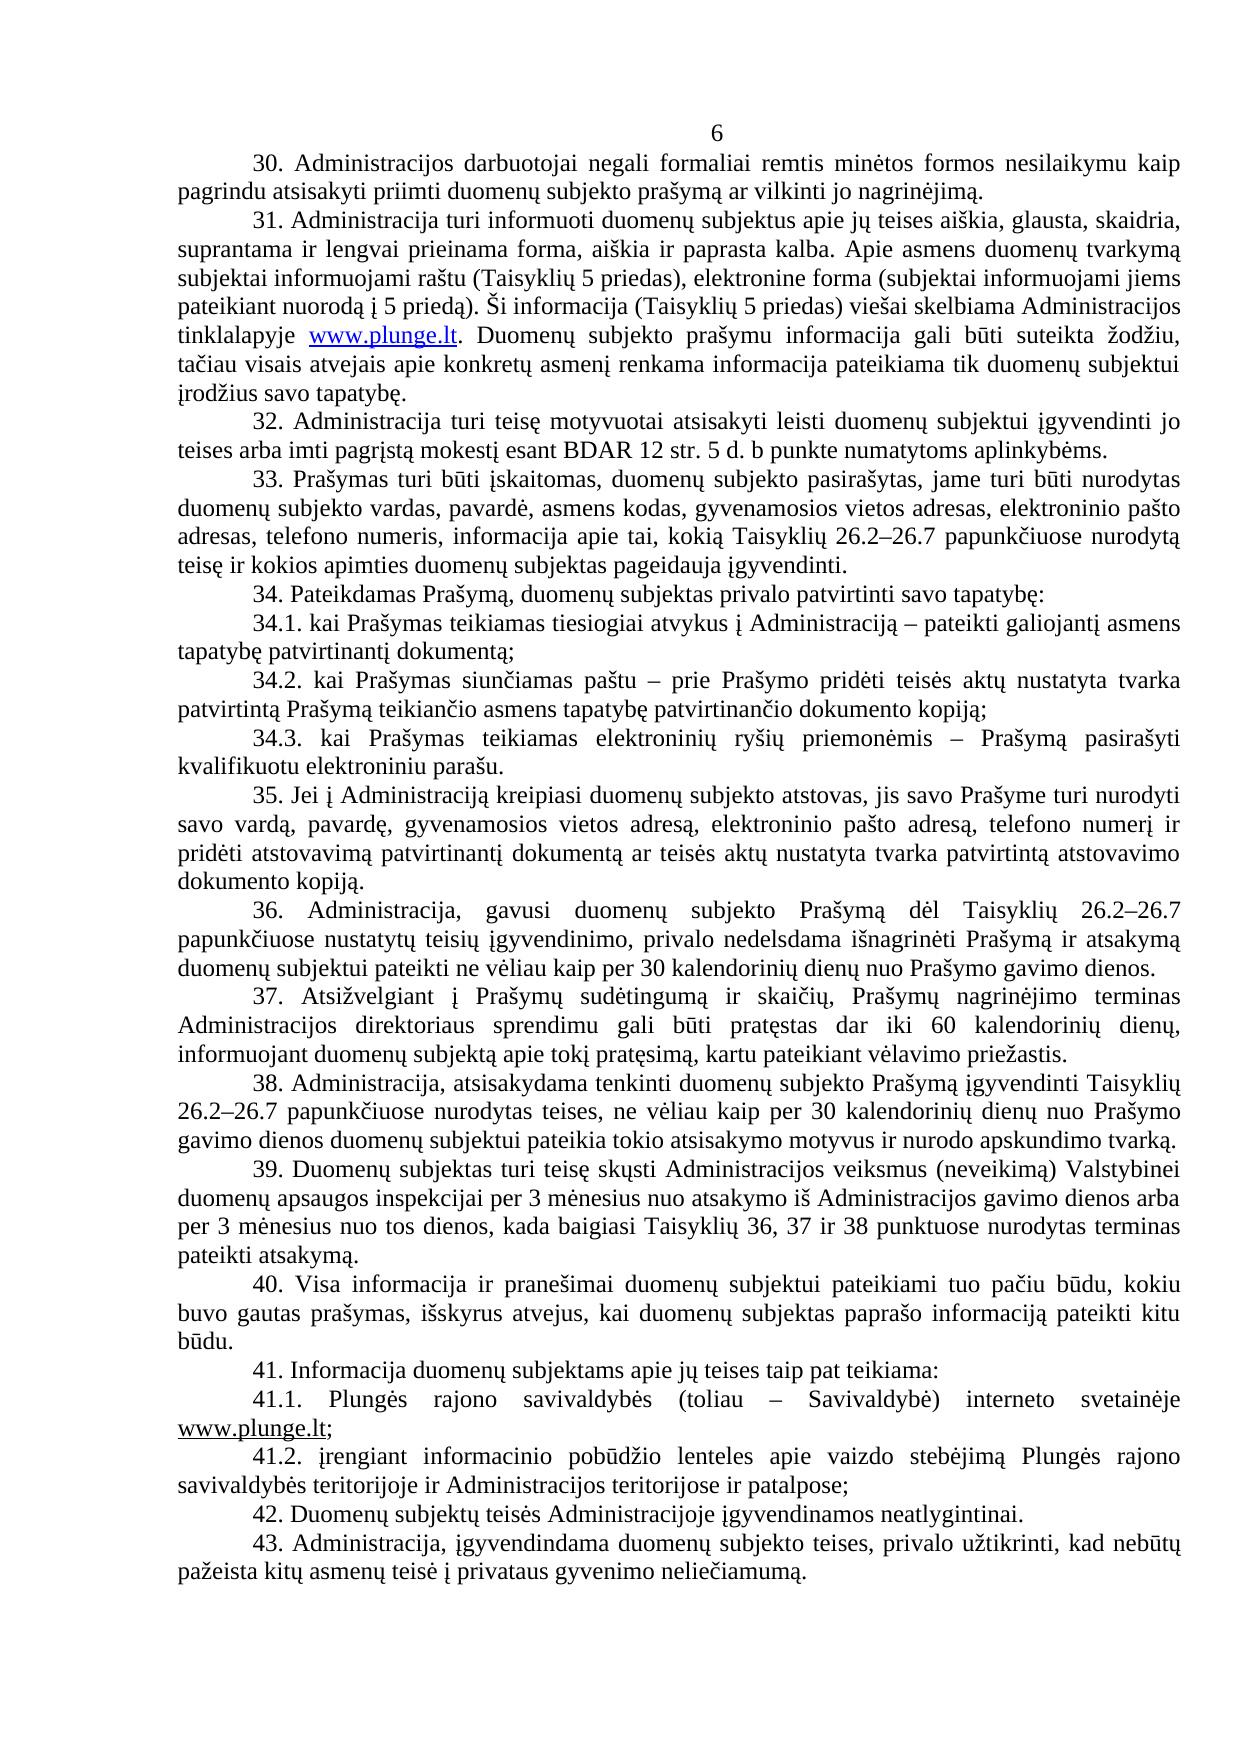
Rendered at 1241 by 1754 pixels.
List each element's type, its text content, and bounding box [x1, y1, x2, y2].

text 42. Duomenų subjektų teisės Administracijoje įgyvendinamos neatlygintinai. [177, 1499, 1181, 1528]
text 39. Duomenų subjektas turi teisę skųsti Administracijos veiksmus (neveikimą) Valstybinei duomenų apsaugos inspekcijai per 3 mėnesius nuo atsakymo iš Administracijos gavimo dienos arba per 3 mėnesius nuo tos dienos, kada baigiasi Taisyklių 36, 37 ir 38 punktuose nurodytas terminas pateikti atsakymą. [177, 1154, 1181, 1269]
text 37. Atsižvelgiant į Prašymų sudėtingumą ir skaičių, Prašymų nagrinėjimo terminas Administracijos direktoriaus sprendimu gali būti pratęstas dar iki 60 kalendorinių dienų, informuojant duomenų subjektą apie tokį pratęsimą, kartu pateikiant vėlavimo priežastis. [177, 981, 1181, 1068]
text 32. Administracija turi teisę motyvuotai atsisakyti leisti duomenų subjektui įgyvendinti jo teises arba imti pagrįstą mokestį esant BDAR 12 str. 5 d. b punkte numatytoms aplinkybėms. [177, 406, 1181, 464]
text 41.1. Plungės rajono savivaldybės (toliau – Savivaldybė) interneto svetainėje www.plunge.lt; [177, 1384, 1181, 1441]
text 34.3. kai Prašymas teikiamas elektroninių ryšių priemonėmis – Prašymą pasirašyti kvalifikuotu elektroniniu parašu. [177, 723, 1181, 780]
text 30. Administracijos darbuotojai negali formaliai remtis minėtos formos nesilaikymu kaip pagrindu atsisakyti priimti duomenų subjekto prašymą ar vilkinti jo nagrinėjimą. [177, 148, 1181, 205]
text 36. Administracija, gavusi duomenų subjekto Prašymą dėl Taisyklių 26.2–26.7 papunkčiuose nustatytų teisių įgyvendinimo, privalo nedelsdama išnagrinėti Prašymą ir atsakymą duomenų subjektui pateikti ne vėliau kaip per 30 kalendorinių dienų nuo Prašymo gavimo dienos. [177, 895, 1181, 981]
text 40. Visa informacija ir pranešimai duomenų subjektui pateikiami tuo pačiu būdu, kokiu buvo gautas prašymas, išskyrus atvejus, kai duomenų subjektas paprašo informaciją pateikti kitu būdu. [177, 1269, 1181, 1355]
text 31. Administracija turi informuoti duomenų subjektus apie jų teises aiškia, glausta, skaidria, suprantama ir lengvai prieinama forma, aiškia ir paprasta kalba. Apie asmens duomenų tvarkymą subjektai informuojami raštu (Taisyklių 5 priedas), elektronine forma (subjektai informuojami jiems pateikiant nuorodą į 5 priedą). Ši informacija (Taisyklių 5 priedas) viešai skelbiama Administracijos tinklalapyje www.plunge.lt. Duomenų subjekto prašymu informacija gali būti suteikta žodžiu, tačiau visais atvejais apie konkretų asmenį renkama informacija pateikiama tik duomenų subjektui įrodžius savo tapatybę. [177, 205, 1181, 406]
text 34.2. kai Prašymas siunčiamas paštu – prie Prašymo pridėti teisės aktų nustatyta tvarka patvirtintą Prašymą teikiančio asmens tapatybę patvirtinančio dokumento kopiją; [177, 665, 1181, 723]
text 43. Administracija, įgyvendindama duomenų subjekto teises, privalo užtikrinti, kad nebūtų pažeista kitų asmenų teisė į privataus gyvenimo neliečiamumą. [177, 1528, 1181, 1585]
text 34. Pateikdamas Prašymą, duomenų subjektas privalo patvirtinti savo tapatybę: [177, 579, 1181, 608]
text 38. Administracija, atsisakydama tenkinti duomenų subjekto Prašymą įgyvendinti Taisyklių 26.2–26.7 papunkčiuose nurodytas teises, ne vėliau kaip per 30 kalendorinių dienų nuo Prašymo gavimo dienos duomenų subjektui pateikia tokio atsisakymo motyvus ir nurodo apskundimo tvarką. [177, 1068, 1181, 1154]
text 34.1. kai Prašymas teikiamas tiesiogiai atvykus į Administraciją – pateikti galiojantį asmens tapatybę patvirtinantį dokumentą; [177, 608, 1181, 665]
text 41. Informacija duomenų subjektams apie jų teises taip pat teikiama: [177, 1355, 1181, 1384]
text 35. Jei į Administraciją kreipiasi duomenų subjekto atstovas, jis savo Prašyme turi nurodyti savo vardą, pavardę, gyvenamosios vietos adresą, elektroninio pašto adresą, telefono numerį ir pridėti atstovavimą patvirtinantį dokumentą ar teisės aktų nustatyta tvarka patvirtintą atstovavimo dokumento kopiją. [177, 780, 1181, 895]
text 33. Prašymas turi būti įskaitomas, duomenų subjekto pasirašytas, jame turi būti nurodytas duomenų subjekto vardas, pavardė, asmens kodas, gyvenamosios vietos adresas, elektroninio pašto adresas, telefono numeris, informacija apie tai, kokią Taisyklių 26.2–26.7 papunkčiuose nurodytą teisę ir kokios apimties duomenų subjektas pageidauja įgyvendinti. [177, 464, 1181, 579]
text 41.2. įrengiant informacinio pobūdžio lenteles apie vaizdo stebėjimą Plungės rajono savivaldybės teritorijoje ir Administracijos teritorijose ir patalpose; [177, 1441, 1181, 1499]
